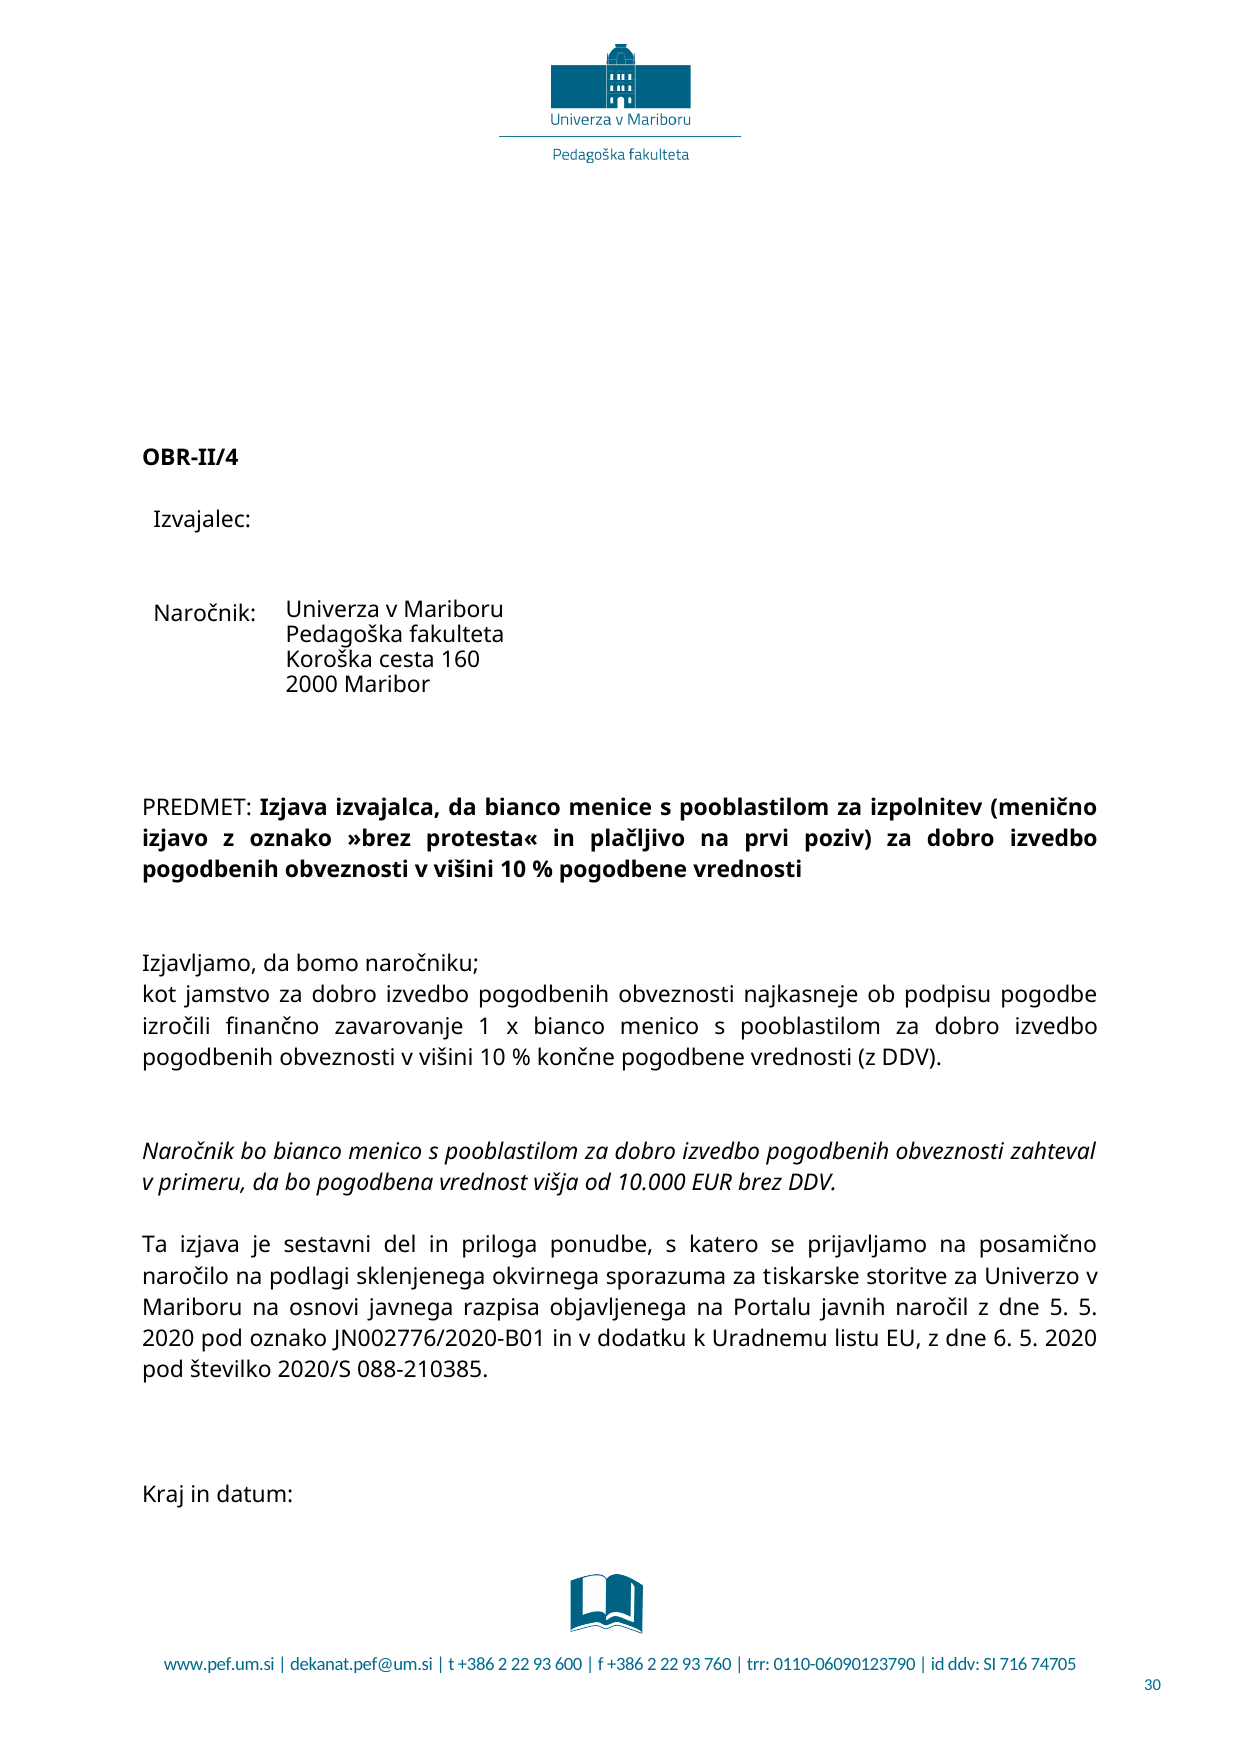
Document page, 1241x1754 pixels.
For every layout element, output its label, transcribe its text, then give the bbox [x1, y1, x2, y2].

text Izjavljamo, da bomo naročniku; [142, 947, 1098, 978]
text Kraj in datum: [142, 1478, 1098, 1510]
table_header Izvajalec: [142, 504, 274, 535]
text kot jamstvo za dobro izvedbo pogodbenih obveznosti najkasneje ob podpisu pogodbe izročili finančno zavarovanje 1 x bianco menico s pooblastilom za dobro izvedbo pogodbenih obveznosti v višini 10 % končne pogodbene vrednosti (z DDV). [142, 978, 1098, 1072]
text Ta izjava je sestavni del in priloga ponudbe, s katero se prijavljamo na posamično naročilo na podlagi sklenjenega okvirnega sporazuma za tiskarske storitve za Univerzo v Mariboru na osnovi javnega razpisa objavljenega na Portalu javnih naročil z dne 5. 5. 2020 pod oznako JN002776/2020-B01 in v dodatku k Uradnemu listu EU, z dne 6. 5. 2020 pod številko 2020/S 088-210385. [142, 1228, 1098, 1385]
table_header [274, 504, 1097, 535]
text OBR-II/4 [142, 441, 1098, 472]
text PREDMET: Izjava izvajalca, da bianco menice s pooblastilom za izpolnitev (menično izjavo z oznako »brez protesta« in plačljivo na prvi poziv) za dobro izvedbo pogodbenih obveznosti v višini 10 % pogodbene vrednosti [142, 791, 1098, 885]
text Naročnik bo bianco menico s pooblastilom za dobro izvedbo pogodbenih obveznosti zahteval v primeru, da bo pogodbena vrednost višja od 10.000 EUR brez DDV. [142, 1135, 1098, 1197]
table_cell Naročnik: [142, 535, 274, 697]
table_cell Univerza v Mariboru Pedagoška fakulteta Koroška cesta 160 2000 Maribor [274, 535, 1097, 697]
